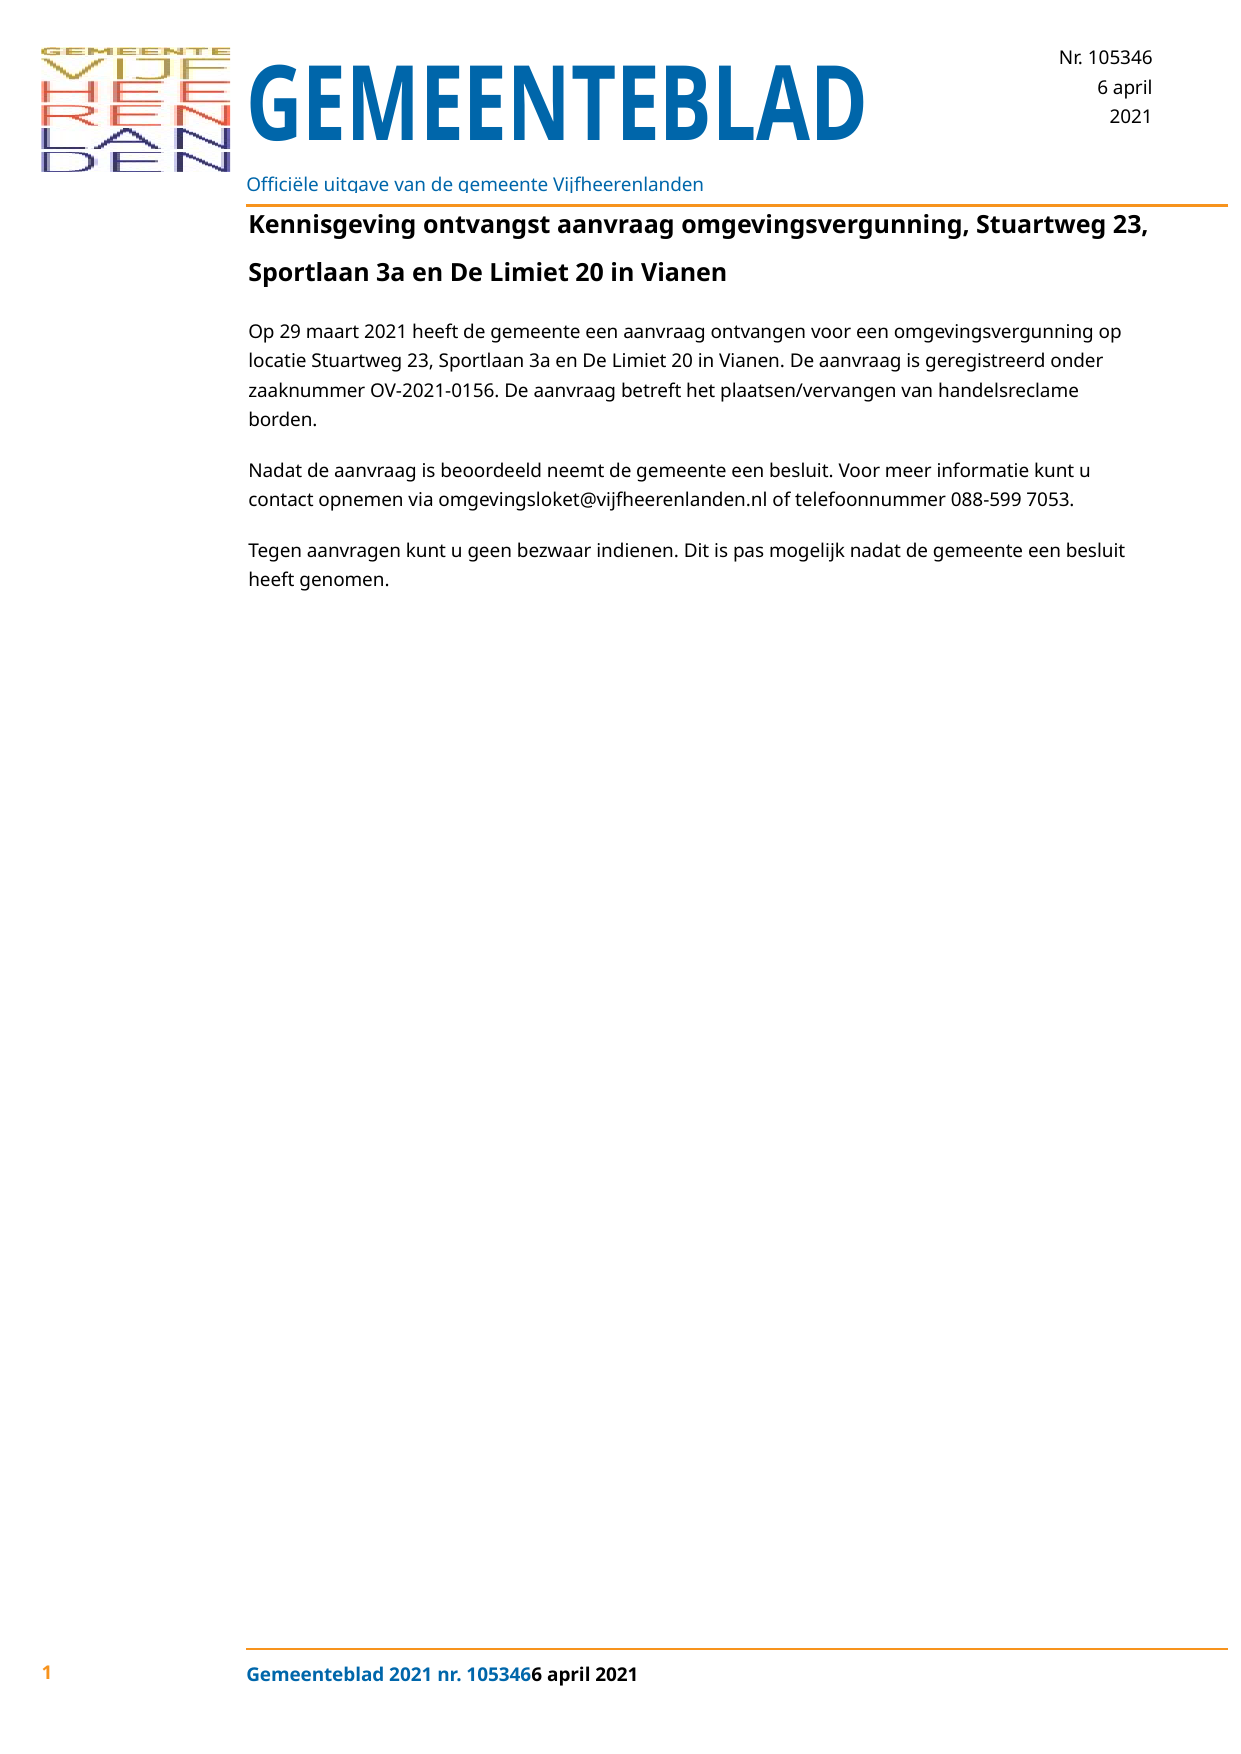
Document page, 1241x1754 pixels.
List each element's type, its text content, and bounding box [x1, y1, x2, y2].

picture [41, 47, 231, 172]
text Tegen aanvragen kunt u geen bezwaar indienen. Dit is pas mogelijk nadat de gemeente een besluit heeft genomen. [248, 537, 1152, 592]
text Kennisgeving ontvangst aanvraag omgevingsvergunning, Stuartweg 23, Sportlaan 3a en De Limiet 20 in Vianen [248, 207, 1152, 288]
text Op 29 maart 2021 heeft de gemeente een aanvraag ontvangen voor een omgevingsvergunning op locatie Stuartweg 23, Sportlaan 3a en De Limiet 20 in Vianen. De aanvraag is geregistreerd onder zaaknummer OV-2021-0156. De aanvraag betreft het plaatsen/vervangen van handelsreclame borden. [248, 318, 1152, 432]
text Nadat de aanvraag is beoordeeld neemt de gemeente een besluit. Voor meer informatie kunt u contact opnemen via omgevingsloket@vijfheerenlanden.nl of telefoonnummer 088-599 7053. [248, 457, 1152, 512]
